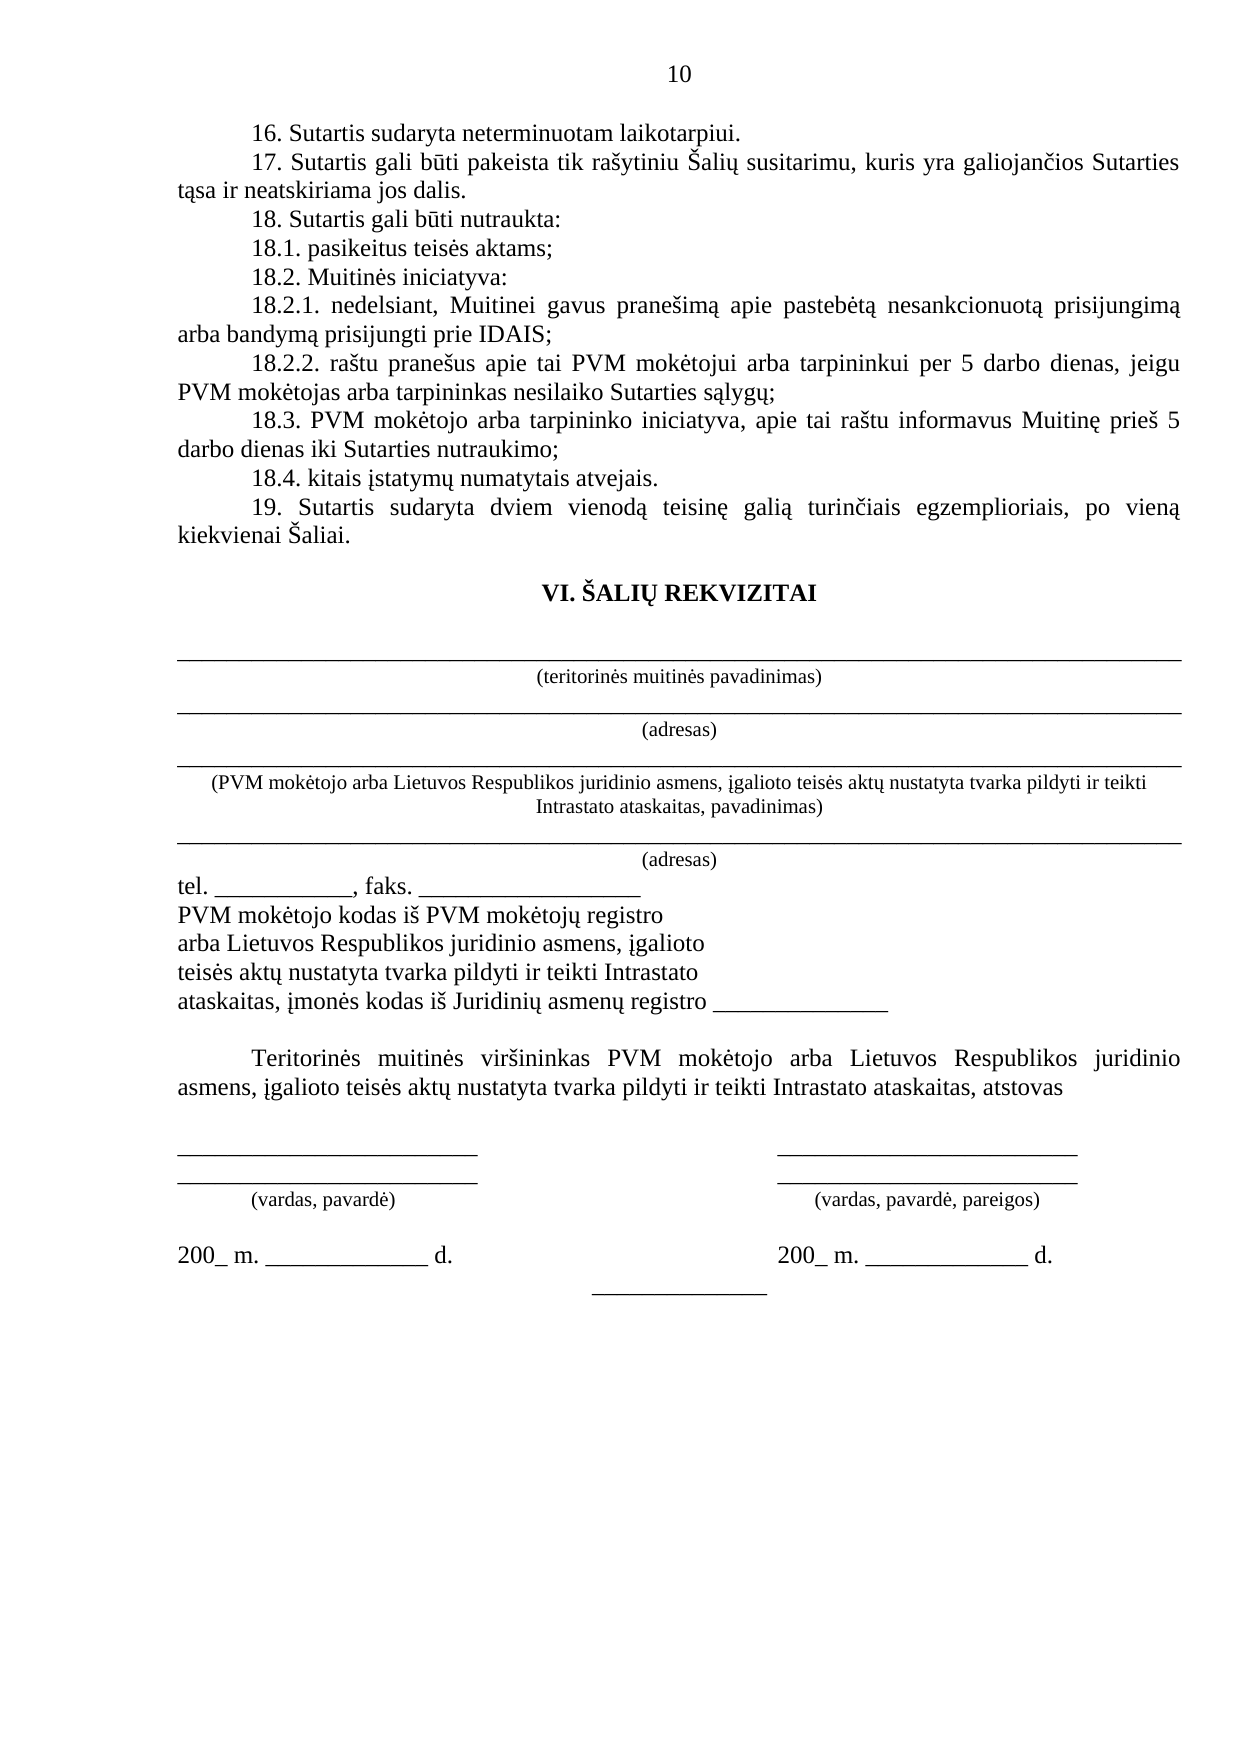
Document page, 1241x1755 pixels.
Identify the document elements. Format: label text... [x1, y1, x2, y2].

text 18. Sutartis gali būti nutraukta: [177, 204, 1181, 233]
text (adresas) [177, 717, 1181, 741]
text 16. Sutartis sudaryta neterminuotam laikotarpiui. [177, 118, 1181, 147]
text 18.1. pasikeitus teisės aktams; [177, 233, 1181, 262]
text 18.2.2. raštu pranešus apie tai PVM mokėtojui arba tarpininkui per 5 darbo dienas, jeigu PVM mokėtojas arba tarpininkas nesilaiko Sutarties sąlygų; [177, 348, 1181, 406]
text ________________________ ________________________ [177, 1130, 1181, 1158]
text ________________________ ________________________ [177, 1158, 1181, 1187]
text 18.2.1. nedelsiant, Muitinei gavus pranešimą apie pastebėtą nesankcionuotą prisijungimą arba bandymą prisijungti prie IDAIS; [177, 291, 1181, 348]
text (PVM mokėtojo arba Lietuvos Respublikos juridinio asmens, įgalioto teisės aktų nustatyta tvarka pildyti ir teikti Intrastato ataskaitas, pavadinimas) [177, 770, 1181, 818]
text VI. ŠALIŲ REKVIZITAI [177, 578, 1181, 607]
text tel. ___________, faks. [177, 871, 1181, 900]
text 17. Sutartis gali būti pakeista tik rašytiniu Šalių susitarimu, kuris yra galiojančios Sutarties tąsa ir neatskiriama jos dalis. [177, 147, 1181, 204]
text PVM mokėtojo kodas iš PVM mokėtojų registro [177, 900, 1181, 928]
text 18.3. PVM mokėtojo arba tarpininko iniciatyva, apie tai raštu informavus Muitinę prieš 5 darbo dienas iki Sutarties nutraukimo; [177, 406, 1181, 463]
text (adresas) [177, 847, 1181, 871]
text Teritorinės muitinės viršininkas PVM mokėtojo arba Lietuvos Respublikos juridinio asmens, įgalioto teisės aktų nustatyta tvarka pildyti ir teikti Intrastato ataskaitas, atstovas [177, 1043, 1181, 1101]
text 18.4. kitais įstatymų numatytais atvejais. [177, 463, 1181, 492]
text 18.2. Muitinės iniciatyva: [177, 262, 1181, 291]
text 200_ m. _____________ d. 200_ m. _____________ d. [177, 1240, 1181, 1269]
text ______________ [177, 1269, 1181, 1297]
text ataskaitas, įmonės kodas iš Juridinių asmenų registro ______________ [177, 986, 1181, 1015]
text 19. Sutartis sudaryta dviem vienodą teisinę galią turinčiais egzemplioriais, po vieną kiekvienai Šaliai. [177, 492, 1181, 549]
text (vardas, pavardė) (vardas, pavardė, pareigos) [177, 1187, 1181, 1211]
text (teritorinės muitinės pavadinimas) [177, 664, 1181, 688]
text arba Lietuvos Respublikos juridinio asmens, įgalioto [177, 928, 1181, 957]
text teisės aktų nustatyta tvarka pildyti ir teikti Intrastato [177, 957, 1181, 986]
